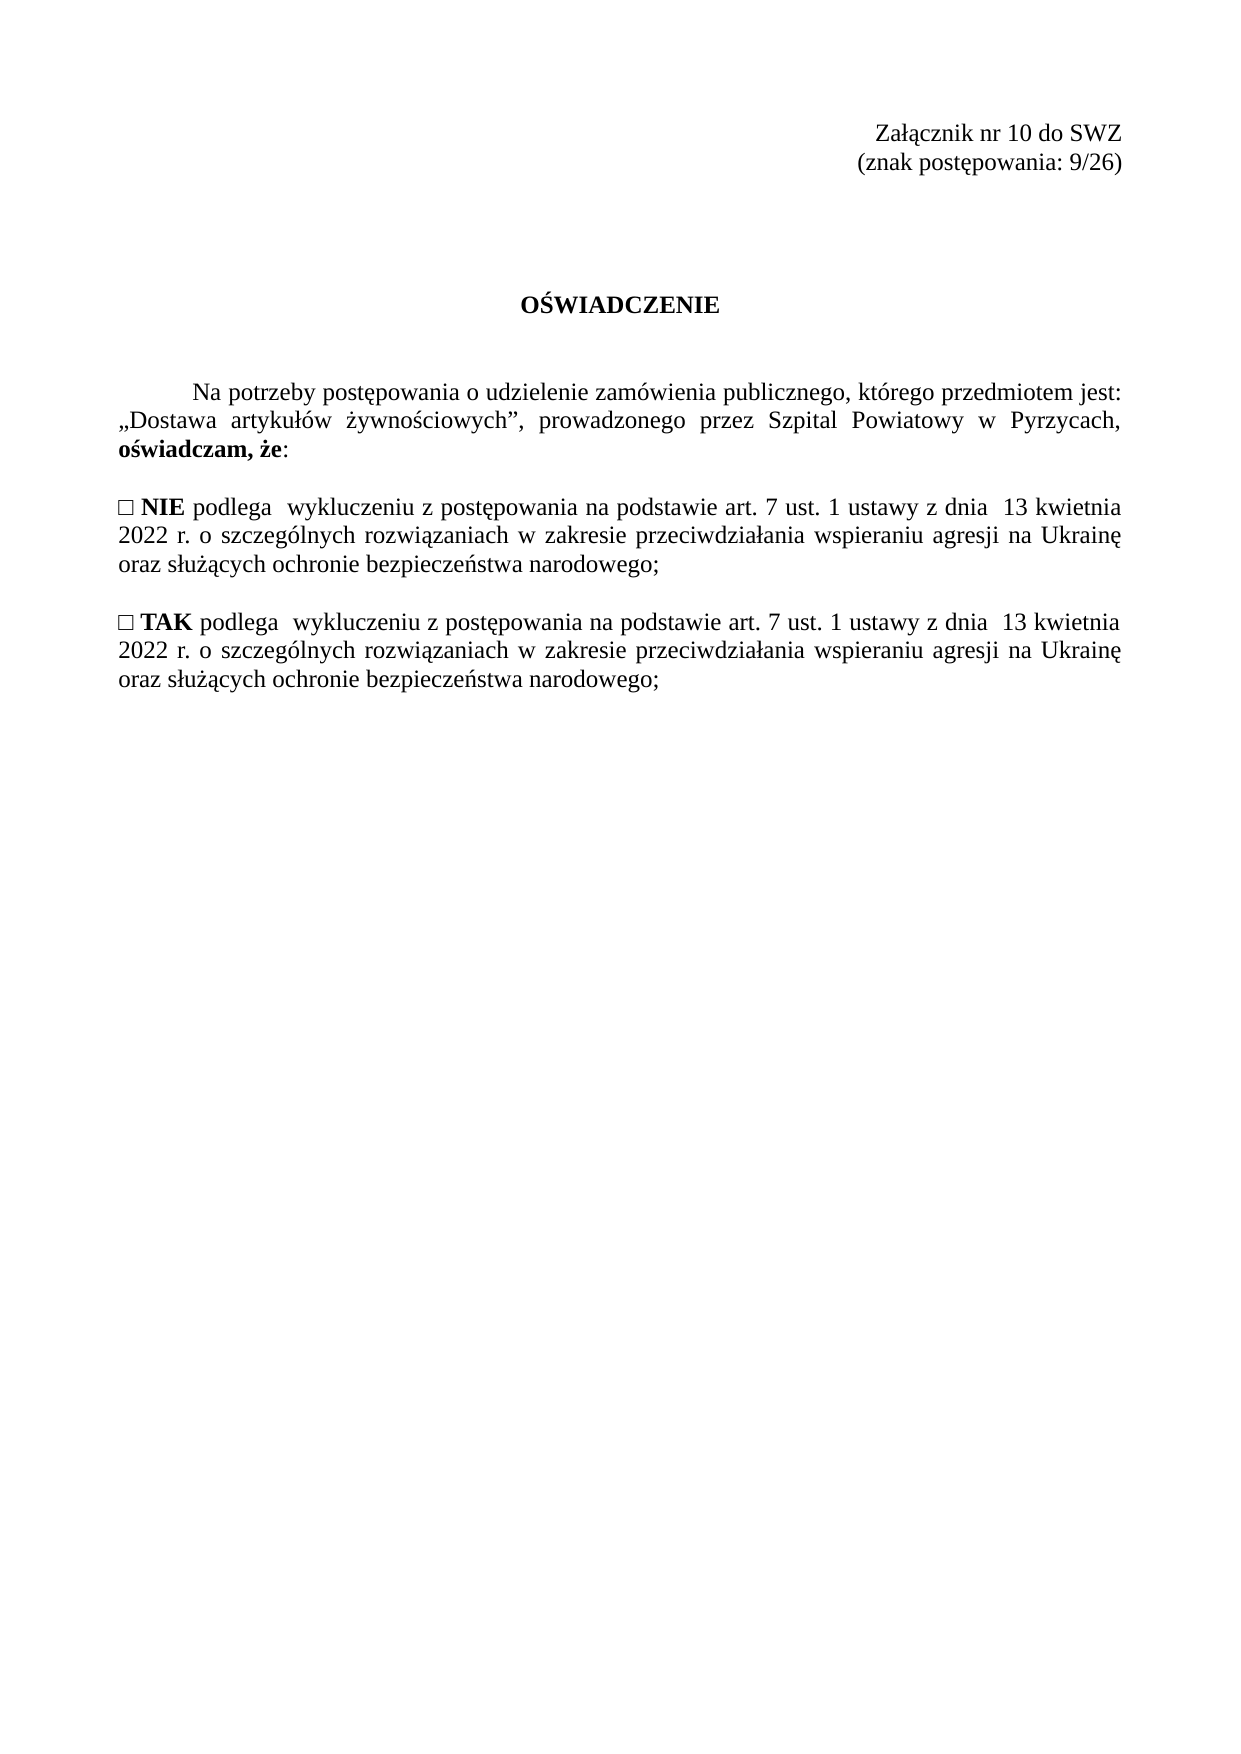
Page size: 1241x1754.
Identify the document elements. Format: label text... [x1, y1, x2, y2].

text □ TAK podlega wykluczeniu z postępowania na podstawie art. 7 ust. 1 ustawy z dnia 13 kwietnia 2022 r. o szczególnych rozwiązaniach w zakresie przeciwdziałania wspieraniu agresji na Ukrainę oraz służących ochronie bezpieczeństwa narodowego; [118, 607, 1122, 693]
text Na potrzeby postępowania o udzielenie zamówienia publicznego, którego przedmiotem jest: „Dostawa artykułów żywnościowych”, prowadzonego przez Szpital Powiatowy w Pyrzycach, oświadczam, że: [118, 377, 1122, 463]
text (znak postępowania: 9/26) [118, 147, 1122, 176]
text OŚWIADCZENIE [118, 291, 1122, 319]
text Załącznik nr 10 do SWZ [118, 118, 1122, 147]
text □ NIE podlega wykluczeniu z postępowania na podstawie art. 7 ust. 1 ustawy z dnia 13 kwietnia 2022 r. o szczególnych rozwiązaniach w zakresie przeciwdziałania wspieraniu agresji na Ukrainę oraz służących ochronie bezpieczeństwa narodowego; [118, 492, 1122, 578]
